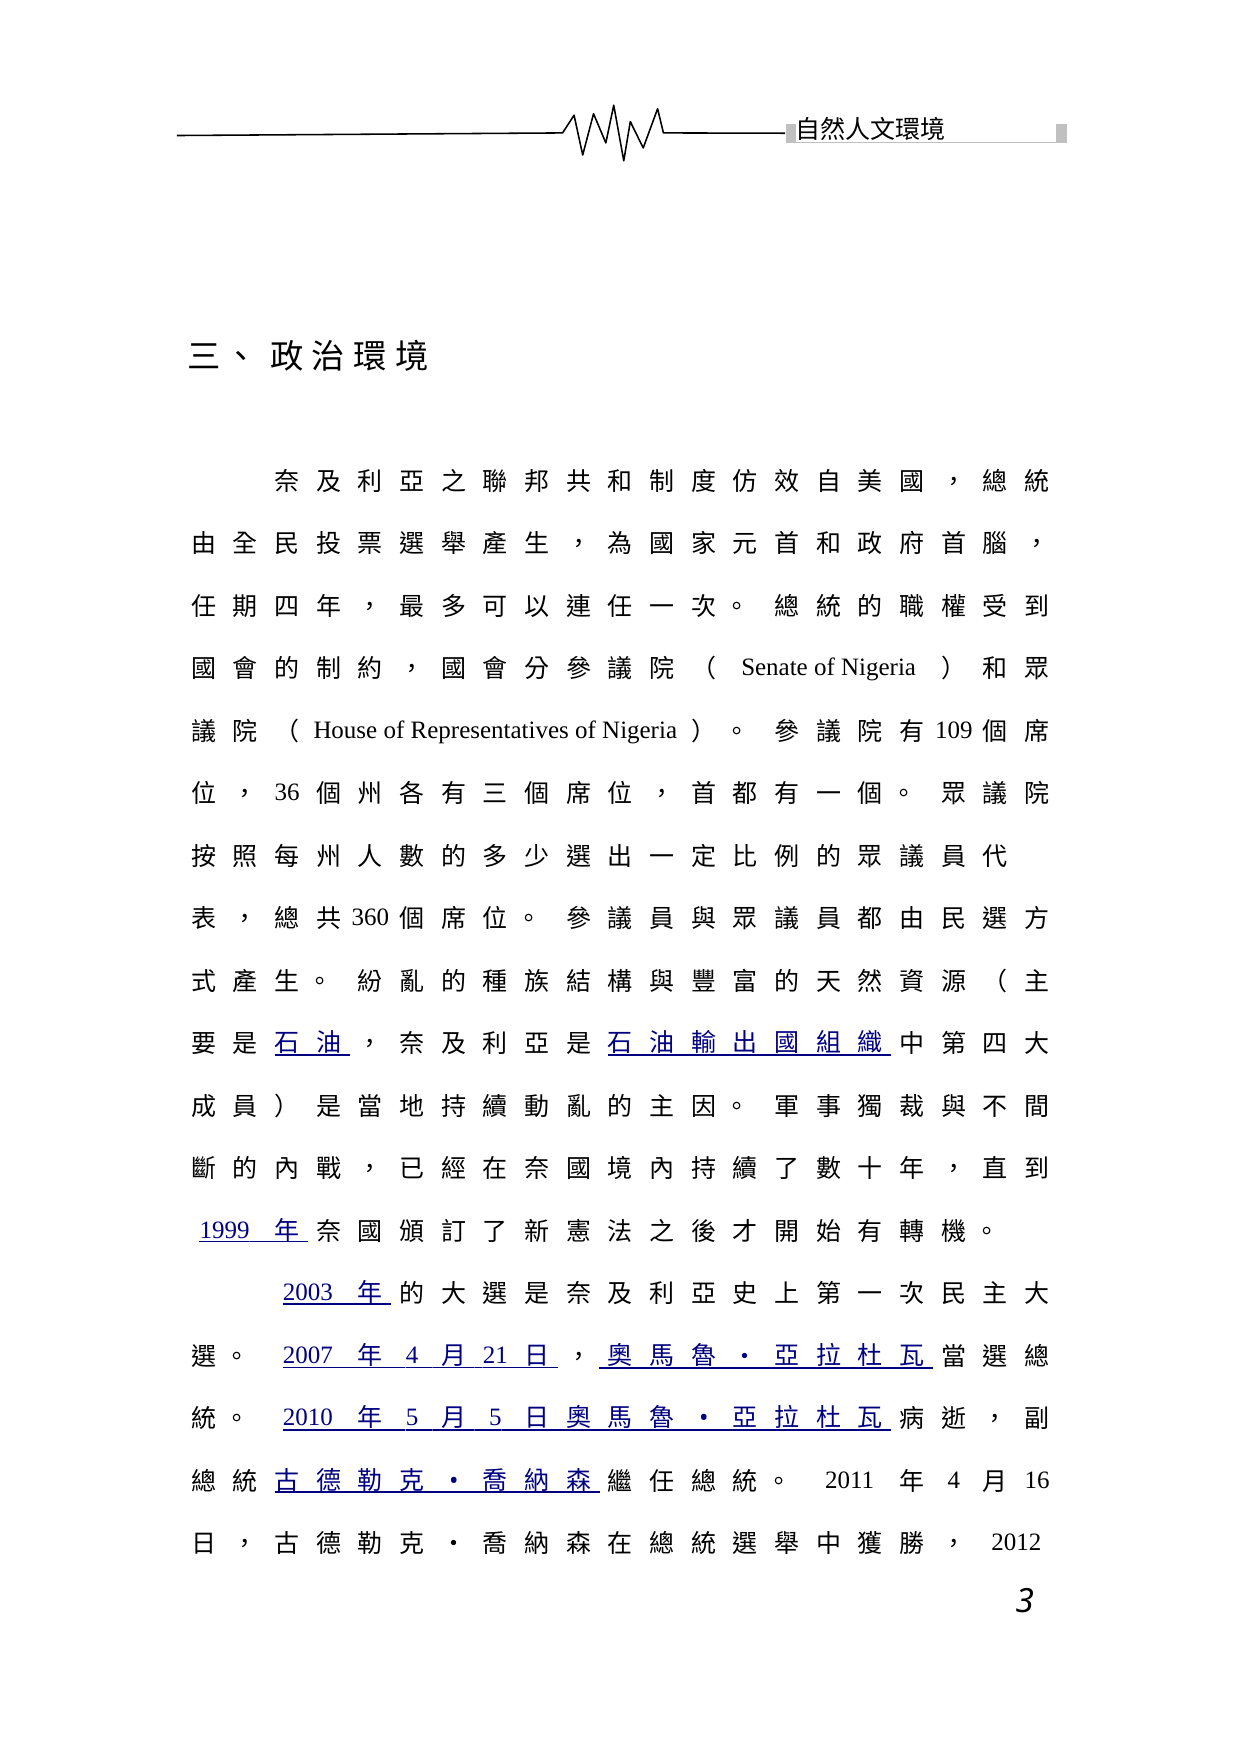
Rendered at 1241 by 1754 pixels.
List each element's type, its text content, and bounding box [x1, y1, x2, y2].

text 2003年的大選是奈及利亞史上第一次民主大選。2007年4月21日，奧馬魯•亞拉杜瓦當選總統。2010年5月5日奧馬魯•亞拉杜瓦病逝，副總統古德勒克•喬納森繼任總統。2011年4月16日，古德勒克•喬納森在總統選舉中獲勝，2012 [183, 1250, 1058, 1563]
text 奈及利亞之聯邦共和制度仿效自美國，總統由全民投票選舉產生，為國家元首和政府首腦，任期四年，最多可以連任一次。總統的職權受到國會的制約，國會分參議院（Senate of Nigeria）和眾議院（House of Representatives of Nigeria）。參議院有109個席位，36個州各有三個席位，首都有一個。眾議院按照每州人數的多少選出一定比例的眾議員代表，總共360個席位。參議員與眾議員都由民選方式產生。紛亂的種族結構與豐富的天然資源（主要是石油，奈及利亞是石油輸出國組織中第四大成員）是當地持續動亂的主因。軍事獨裁與不間斷的內戰，已經在奈國境內持續了數十年，直到1999年奈國頒訂了新憲法之後才開始有轉機。 [183, 438, 1058, 1250]
text 三、政治環境 [183, 313, 1058, 375]
